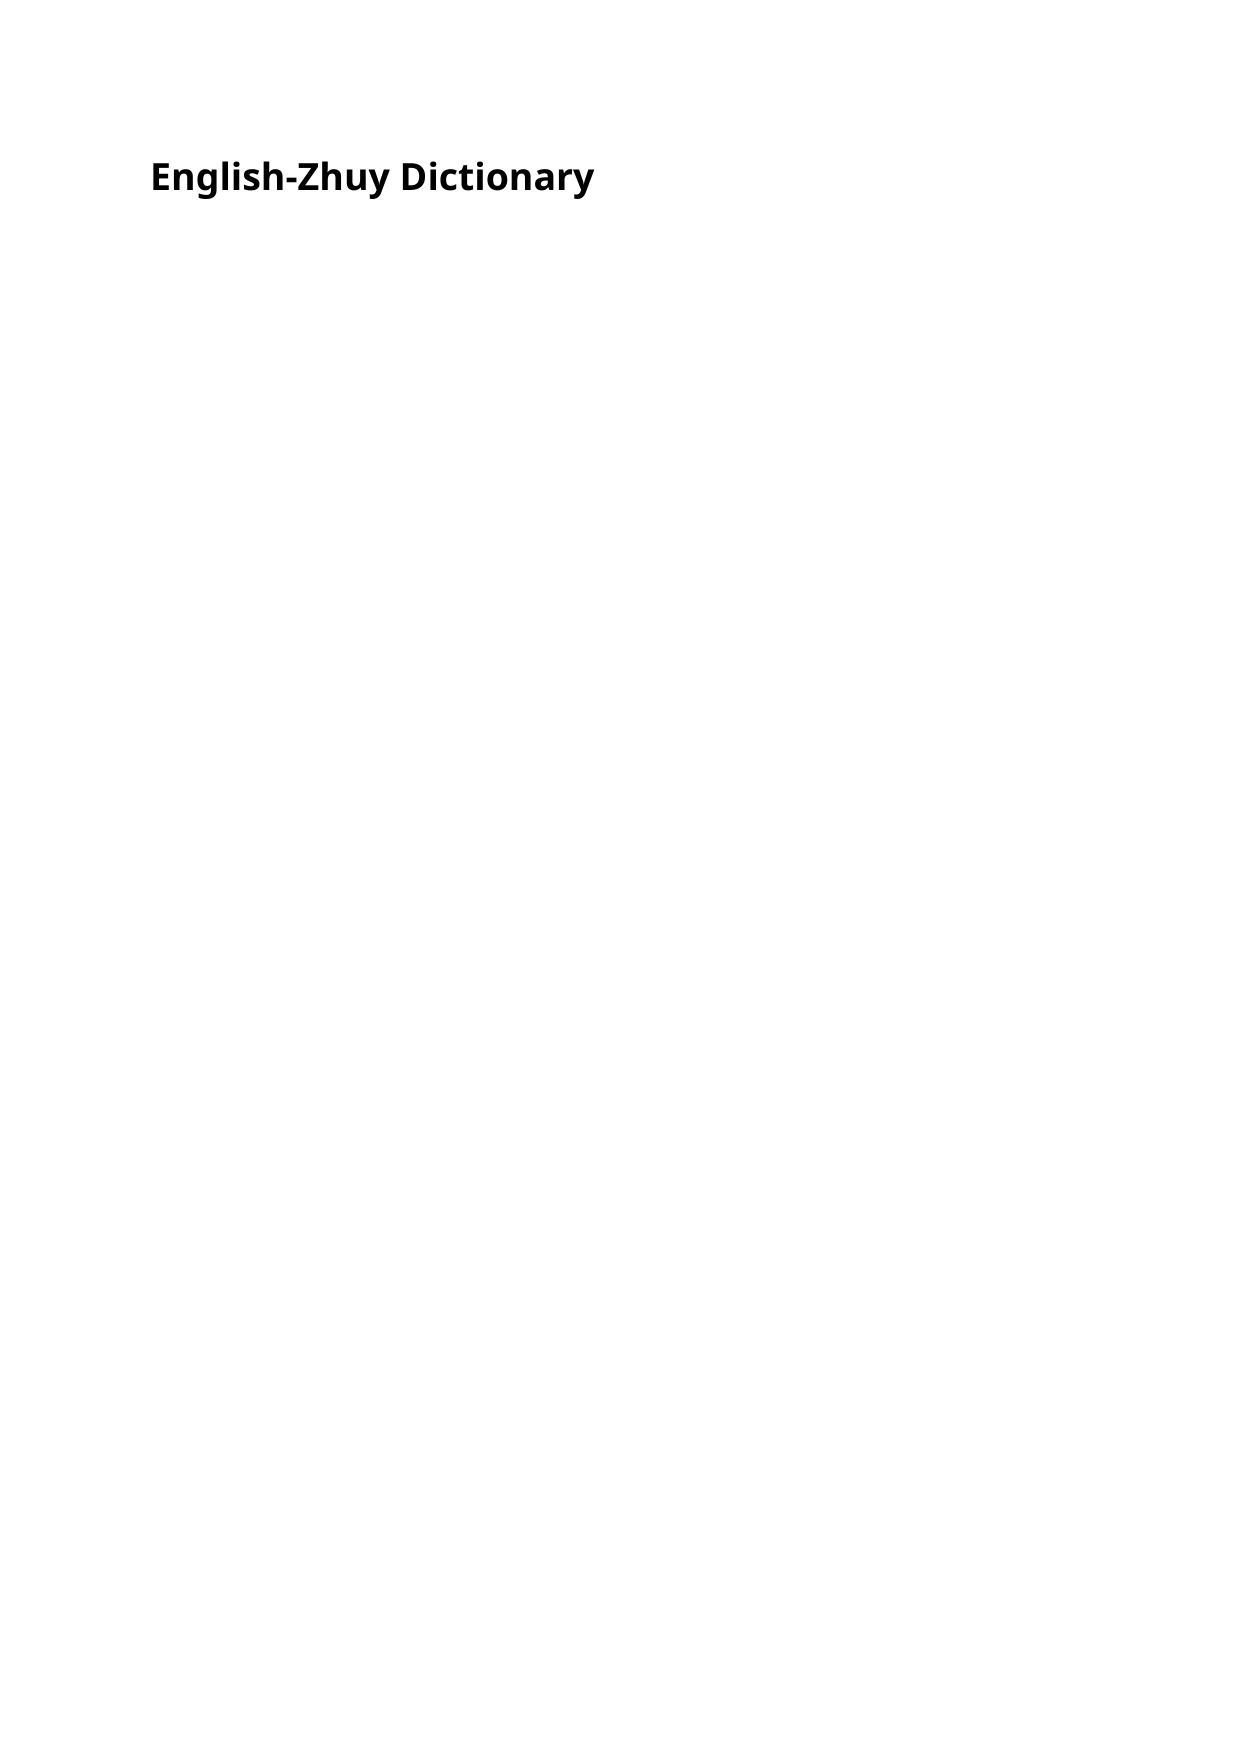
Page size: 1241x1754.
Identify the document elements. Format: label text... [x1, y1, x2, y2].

subtitle English-Zhuy Dictionary [150, 150, 1090, 201]
